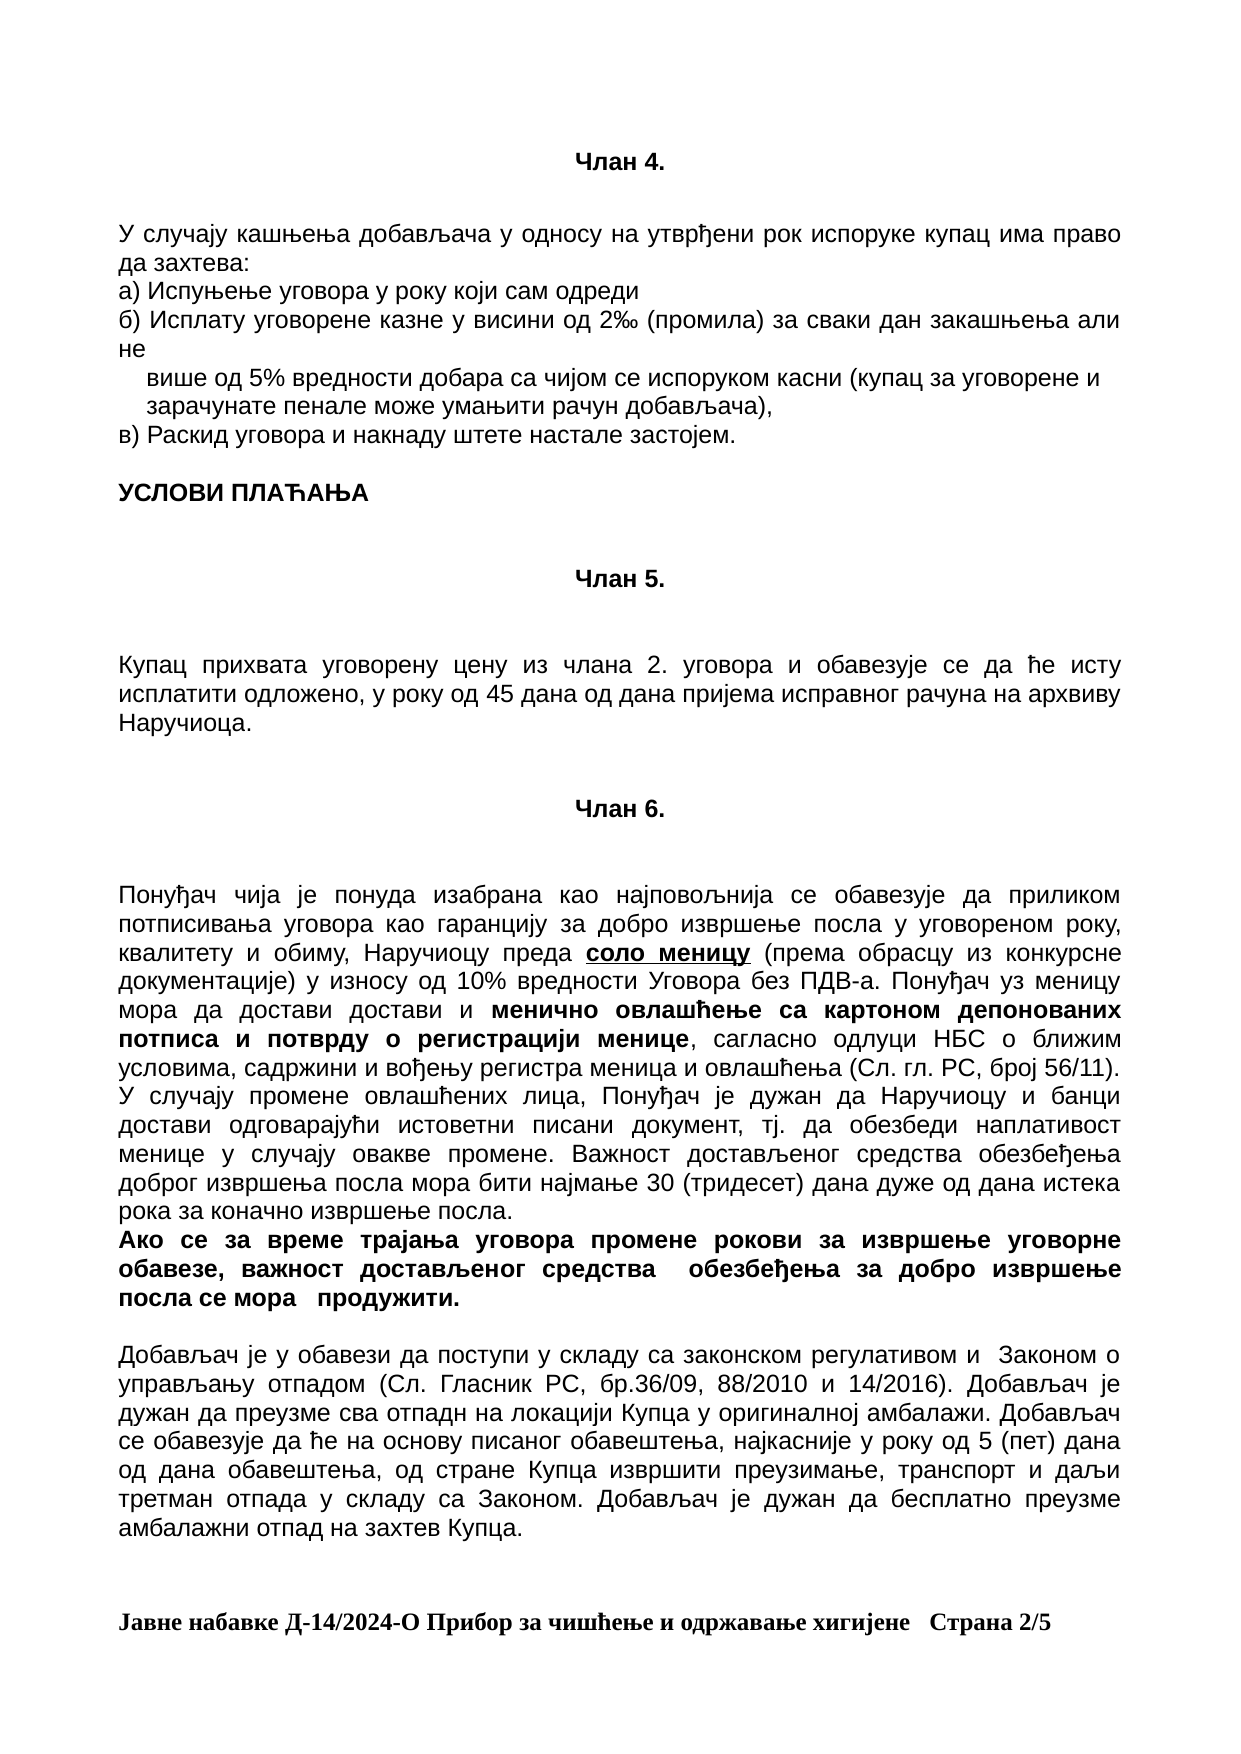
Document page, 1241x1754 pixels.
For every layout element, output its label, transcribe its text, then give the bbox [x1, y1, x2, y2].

text б) Исплату уговорене казне у висини од 2‰ (промила) за сваки дан закашњења али не [118, 305, 1122, 362]
text Ако се за време трајања уговора промене рокови за извршење уговорне обавезе, важност достављенoг средства обезбеђења за добро извршење посла се мора продужити. [118, 1225, 1122, 1311]
text Члан 5. [118, 564, 1122, 592]
text в) Раскид уговора и накнаду штете настале застојем. [118, 420, 1122, 449]
text У случају кашњења добављача у односу на утврђени рок испоруке купац има право да захтева: [118, 219, 1122, 276]
text Члан 6. [118, 794, 1122, 822]
text Члан 4. [118, 147, 1122, 176]
text зарачунате пенале може умањити рачун добављача), [118, 391, 1122, 420]
text Понуђач чија је понуда изабрана као најповољнија се обавезује да приликом потписивања уговора као гаранцију за добро извршење посла у уговореном року, квалитету и обиму, Наручиоцу преда соло меницу (према обрасцу из конкурсне документације) у износу од 10% вредности Уговора без ПДВ-а. Понуђач уз меницу мора да достави достави и менично овлашћење са картоном депонованих потписа и потврду о регистрацији менице, сагласно одлуци НБС о ближим условима, садржини и вођењу регистра меница и овлашћења (Сл. гл. РС, број 56/11). У случају промене овлашћених лица, Понуђач је дужан да Наручиоцу и банци достави одговарајући истоветни писани документ, тј. да обезбеди наплативост менице у случају овакве промене. Важност достављеног средства обезбеђења доброг извршења посла мора бити најмање 30 (тридесет) дана дуже од дана истека рока за коначно извршење посла. [118, 880, 1122, 1225]
text УСЛОВИ ПЛАЋАЊА [118, 477, 1122, 506]
text а) Испуњење уговора у року који сам одреди [118, 276, 1122, 305]
text Дoбављач је у обавези да поступи у складу са законском регулативом и Законом о управљању отпадом (Сл. Гласник РС, бр.36/09, 88/2010 и 14/2016). Добављач је дужан да преузме сва отпадн на локацији Купца у оригиналној амбалажи. Добављач се обавезује да ће на основу писаног обавештења, најкасније у року од 5 (пет) дана од дана обавештења, од стране Купца извршити преузимање, транспорт и даљи третман отпада у складу са Законом. Добављач је дужан да бесплатно преузме амбалажни отпад на захтев Купца. [118, 1340, 1122, 1541]
text Купац прихвата уговорену цену из члана 2. уговора и обавезује се да ће исту исплатити одлoжено, у року од 45 дана од дана пријема исправног рачуна на архвиву Наручиоца. [118, 650, 1122, 736]
text више од 5% вредности добара са чијом се испоруком касни (купац за уговорене и [118, 362, 1122, 391]
